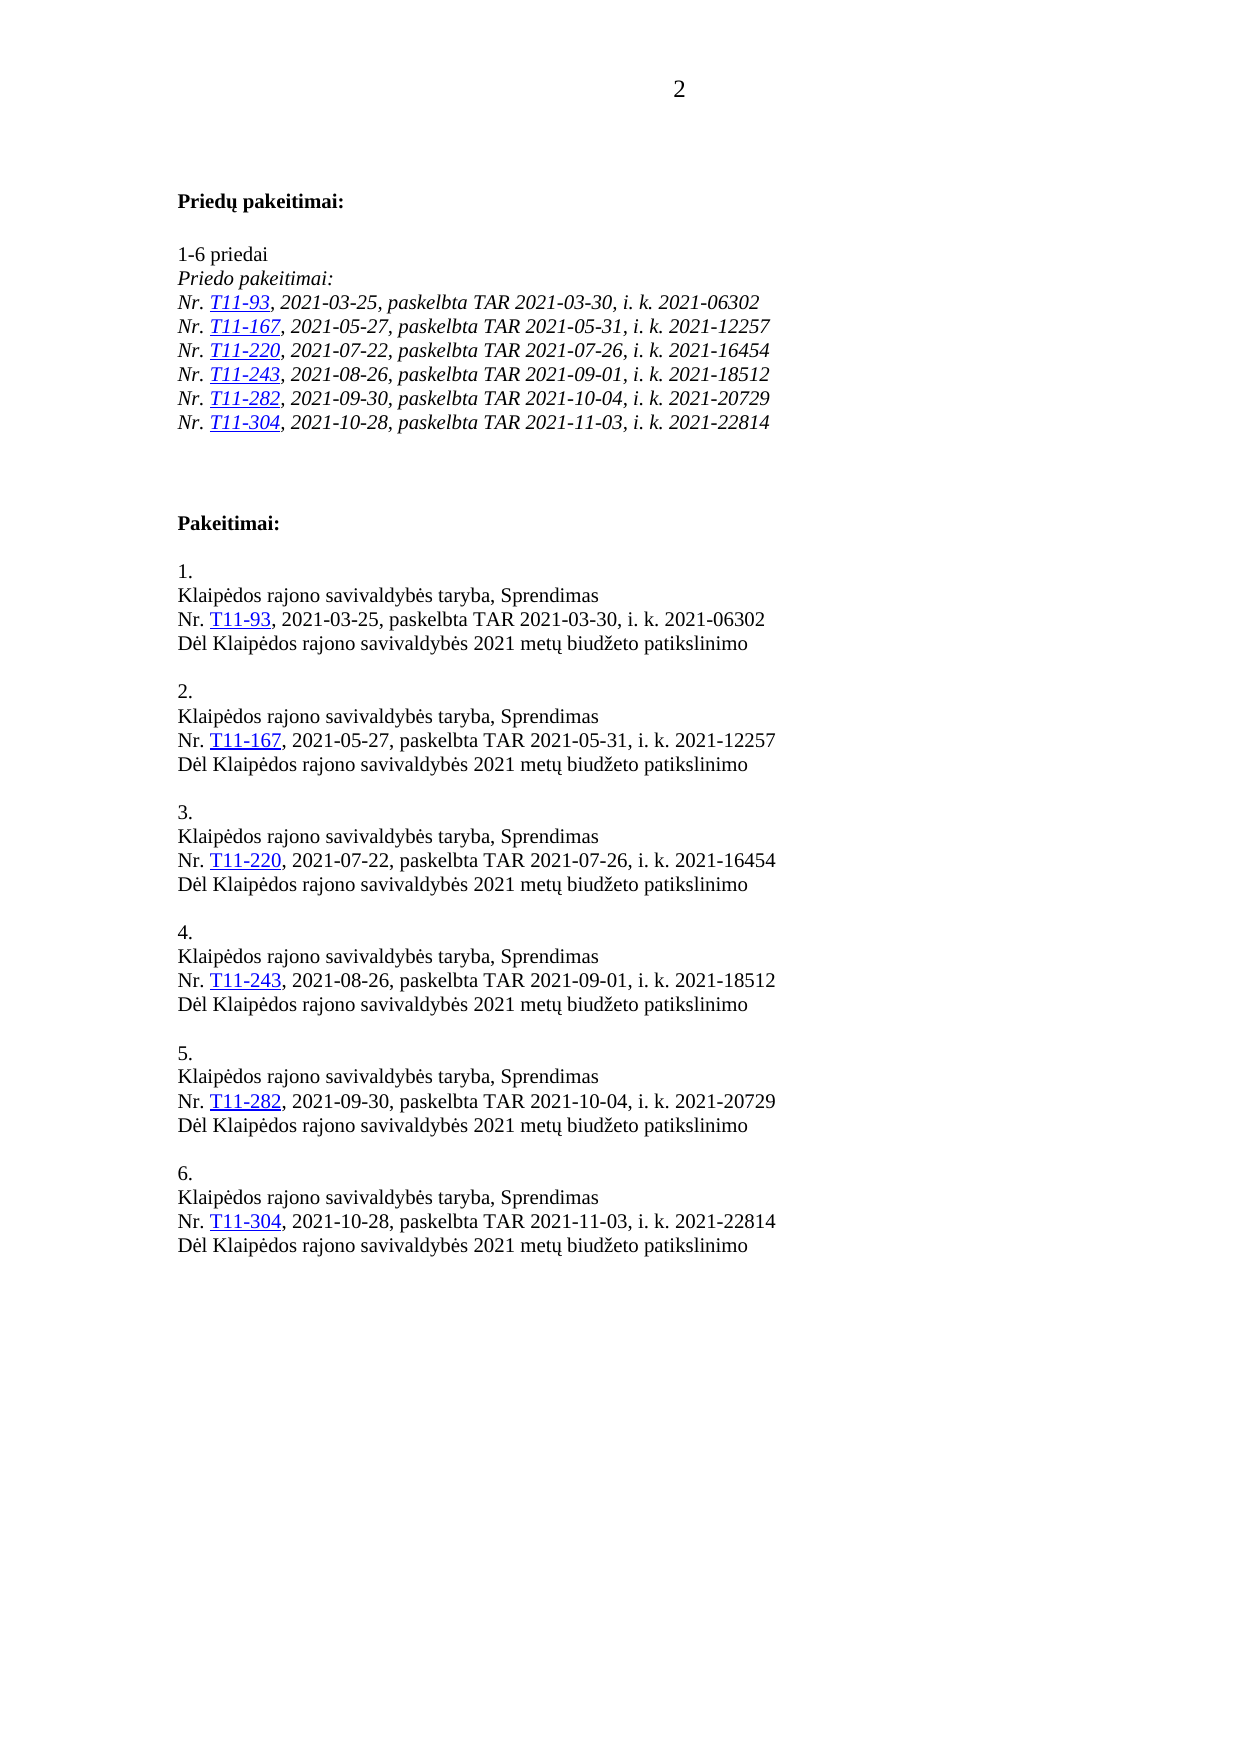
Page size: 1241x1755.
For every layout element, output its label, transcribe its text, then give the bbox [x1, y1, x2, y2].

text Priedo pakeitimai: [177, 266, 1181, 290]
text Dėl Klaipėdos rajono savivaldybės 2021 metų biudžeto patikslinimo [177, 872, 1181, 896]
text Nr. T11-220, 2021-07-22, paskelbta TAR 2021-07-26, i. k. 2021-16454 [177, 338, 1181, 362]
text 4. [177, 920, 1181, 944]
text 6. [177, 1161, 1181, 1185]
text Dėl Klaipėdos rajono savivaldybės 2021 metų biudžeto patikslinimo [177, 1233, 1181, 1257]
text Nr. T11-167, 2021-05-27, paskelbta TAR 2021-05-31, i. k. 2021-12257 [177, 728, 1181, 752]
text Pakeitimai: [177, 511, 1181, 535]
text Klaipėdos rajono savivaldybės taryba, Sprendimas [177, 824, 1181, 848]
text Priedų pakeitimai: [177, 189, 1181, 213]
text Nr. T11-282, 2021-09-30, paskelbta TAR 2021-10-04, i. k. 2021-20729 [177, 1088, 1181, 1113]
text Nr. T11-220, 2021-07-22, paskelbta TAR 2021-07-26, i. k. 2021-16454 [177, 848, 1181, 872]
text 3. [177, 800, 1181, 824]
text Klaipėdos rajono savivaldybės taryba, Sprendimas [177, 1064, 1181, 1088]
text Klaipėdos rajono savivaldybės taryba, Sprendimas [177, 1185, 1181, 1209]
text Dėl Klaipėdos rajono savivaldybės 2021 metų biudžeto patikslinimo [177, 992, 1181, 1016]
text Dėl Klaipėdos rajono savivaldybės 2021 metų biudžeto patikslinimo [177, 752, 1181, 776]
text 2. [177, 679, 1181, 703]
text 5. [177, 1040, 1181, 1064]
text Nr. T11-304, 2021-10-28, paskelbta TAR 2021-11-03, i. k. 2021-22814 [177, 410, 1181, 434]
text Nr. T11-167, 2021-05-27, paskelbta TAR 2021-05-31, i. k. 2021-12257 [177, 314, 1181, 338]
text Dėl Klaipėdos rajono savivaldybės 2021 metų biudžeto patikslinimo [177, 1113, 1181, 1137]
text Nr. T11-282, 2021-09-30, paskelbta TAR 2021-10-04, i. k. 2021-20729 [177, 386, 1181, 410]
text Klaipėdos rajono savivaldybės taryba, Sprendimas [177, 944, 1181, 968]
text Nr. T11-243, 2021-08-26, paskelbta TAR 2021-09-01, i. k. 2021-18512 [177, 362, 1181, 386]
text 1. [177, 559, 1181, 583]
text Nr. T11-304, 2021-10-28, paskelbta TAR 2021-11-03, i. k. 2021-22814 [177, 1209, 1181, 1233]
text Klaipėdos rajono savivaldybės taryba, Sprendimas [177, 583, 1181, 607]
text Nr. T11-243, 2021-08-26, paskelbta TAR 2021-09-01, i. k. 2021-18512 [177, 968, 1181, 992]
text Nr. T11-93, 2021-03-25, paskelbta TAR 2021-03-30, i. k. 2021-06302 [177, 607, 1181, 631]
text 1-6 priedai [177, 242, 1181, 266]
text Nr. T11-93, 2021-03-25, paskelbta TAR 2021-03-30, i. k. 2021-06302 [177, 290, 1181, 314]
text Klaipėdos rajono savivaldybės taryba, Sprendimas [177, 703, 1181, 728]
text Dėl Klaipėdos rajono savivaldybės 2021 metų biudžeto patikslinimo [177, 631, 1181, 655]
